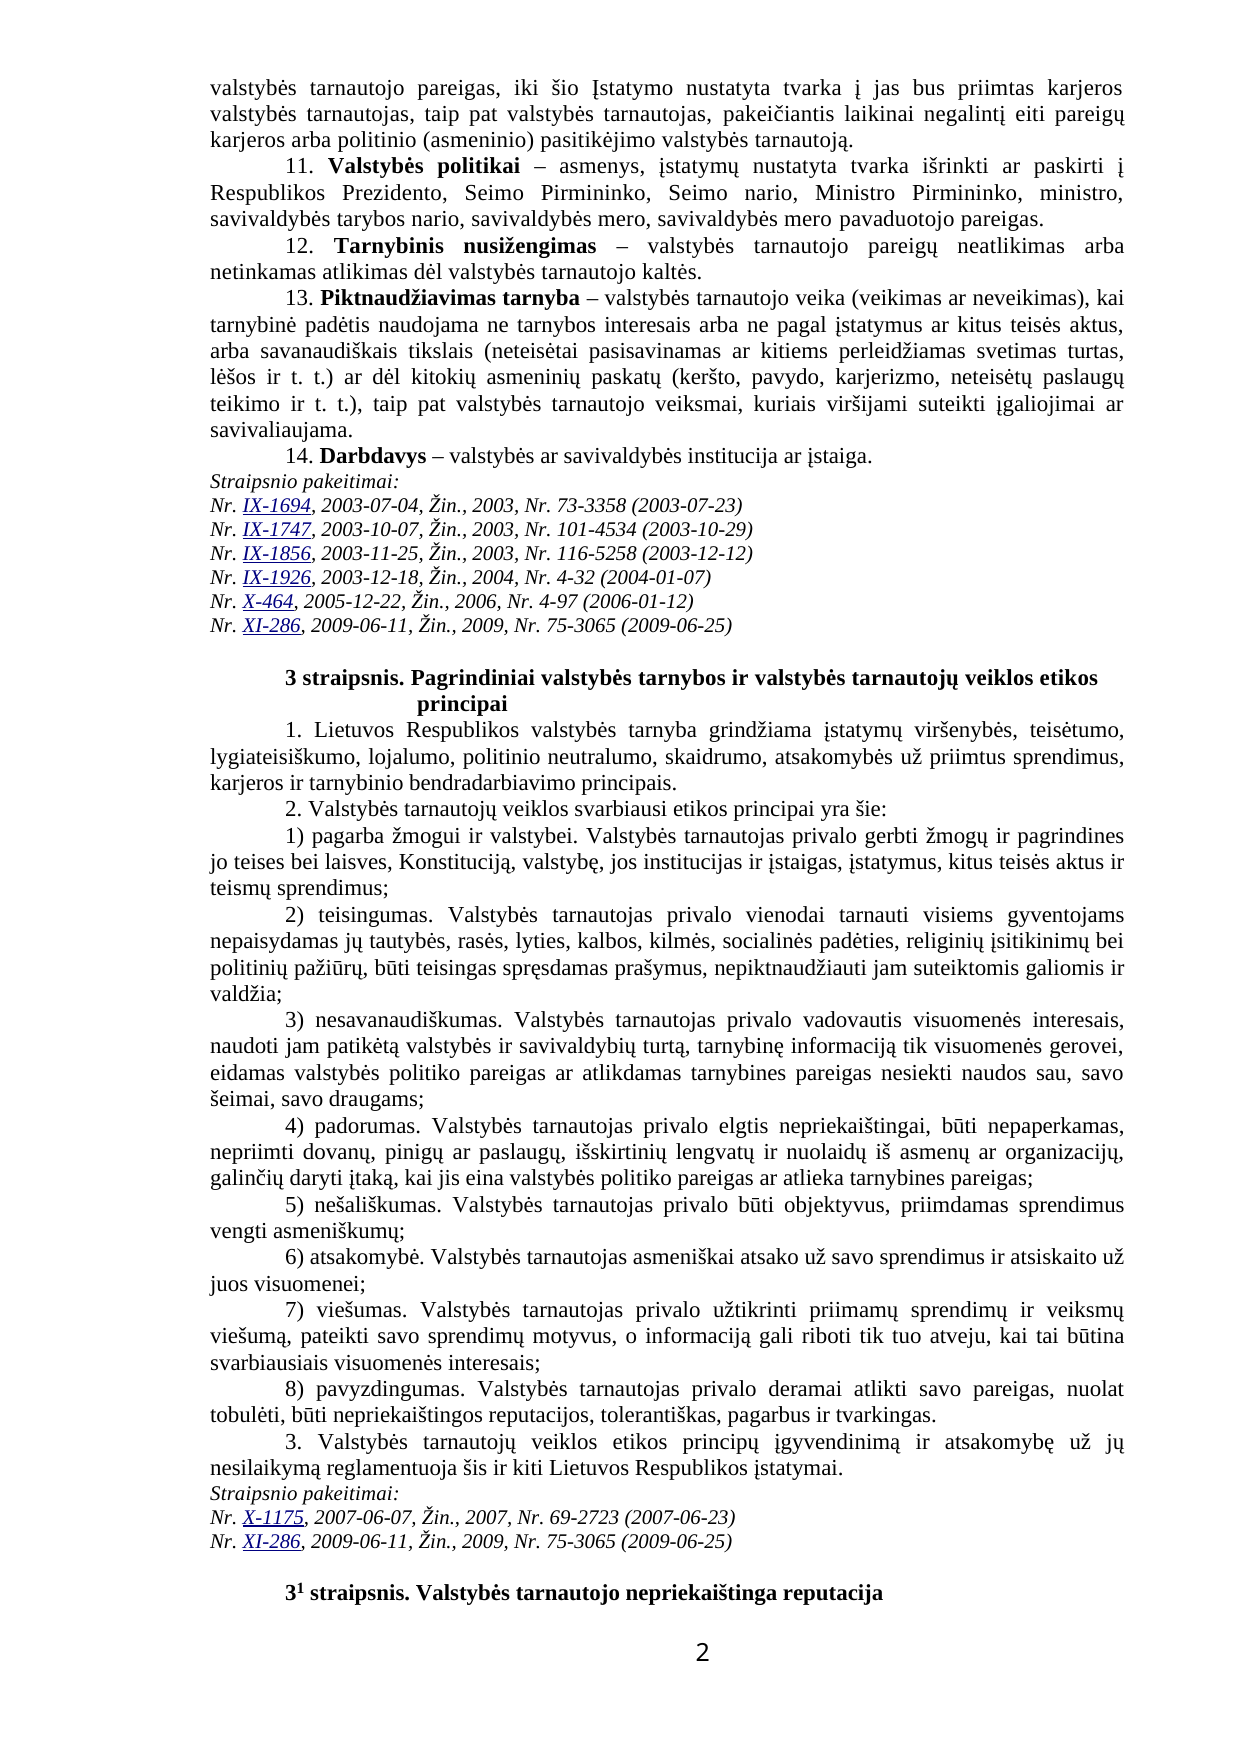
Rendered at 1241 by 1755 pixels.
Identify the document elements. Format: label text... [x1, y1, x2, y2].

text 6) atsakomybė. Valstybės tarnautojas asmeniškai atsako už savo sprendimus ir atsiskaito už juos visuomenei; [210, 1243, 1126, 1296]
text Straipsnio pakeitimai: [210, 469, 1126, 493]
text 14. Darbdavys – valstybės ar savivaldybės institucija ar įstaiga. [210, 442, 1120, 469]
text 2. Valstybės tarnautojų veiklos svarbiausi etikos principai yra šie: [210, 795, 1126, 822]
text 4) padorumas. Valstybės tarnautojas privalo elgtis nepriekaištingai, būti nepaperkamas, nepriimti dovanų, pinigų ar paslaugų, išskirtinių lengvatų ir nuolaidų iš asmenų ar organizacijų, galinčių daryti įtaką, kai jis eina valstybės politiko pareigas ar atlieka tarnybines pareigas; [210, 1112, 1126, 1191]
text 3) nesavanaudiškumas. Valstybės tarnautojas privalo vadovautis visuomenės interesais, naudoti jam patikėtą valstybės ir savivaldybių turtą, tarnybinę informaciją tik visuomenės gerovei, eidamas valstybės politiko pareigas ar atlikdamas tarnybines pareigas nesiekti naudos sau, savo šeimai, savo draugams; [210, 1006, 1126, 1112]
text 12. Tarnybinis nusižengimas – valstybės tarnautojo pareigų neatlikimas arba netinkamas atlikimas dėl valstybės tarnautojo kaltės. [210, 232, 1126, 284]
text Nr. XI-286, 2009-06-11, Žin., 2009, Nr. 75-3065 (2009-06-25) [210, 1529, 1120, 1553]
text 3 straipsnis. Pagrindiniai valstybės tarnybos ir valstybės tarnautojų veiklos etikos [285, 664, 1126, 690]
text 1. Lietuvos Respublikos valstybės tarnyba grindžiama įstatymų viršenybės, teisėtumo, lygiateisiškumo, lojalumo, politinio neutralumo, skaidrumo, atsakomybės už priimtus sprendimus, karjeros ir tarnybinio bendradarbiavimo principais. [210, 716, 1126, 795]
text Straipsnio pakeitimai: [210, 1481, 1126, 1505]
text Nr. IX-1747, 2003-10-07, Žin., 2003, Nr. 101-4534 (2003-10-29) [210, 517, 1120, 541]
text 31 straipsnis. Valstybės tarnautojo nepriekaištinga reputacija [210, 1579, 1120, 1606]
text 8) pavyzdingumas. Valstybės tarnautojas privalo deramai atlikti savo pareigas, nuolat tobulėti, būti nepriekaištingos reputacijos, tolerantiškas, pagarbus ir tvarkingas. [210, 1375, 1126, 1428]
text Nr. X-464, 2005-12-22, Žin., 2006, Nr. 4-97 (2006-01-12) [210, 589, 1120, 613]
text 1) pagarba žmogui ir valstybei. Valstybės tarnautojas privalo gerbti žmogų ir pagrindines jo teises bei laisves, Konstituciją, valstybę, jos institucijas ir įstaigas, įstatymus, kitus teisės aktus ir teismų sprendimus; [210, 822, 1126, 901]
text 7) viešumas. Valstybės tarnautojas privalo užtikrinti priimamų sprendimų ir veiksmų viešumą, pateikti savo sprendimų motyvus, o informaciją gali riboti tik tuo atveju, kai tai būtina svarbiausiais visuomenės interesais; [210, 1296, 1126, 1375]
text 11. Valstybės politikai – asmenys, įstatymų nustatyta tvarka išrinkti ar paskirti į Respublikos Prezidento, Seimo Pirmininko, Seimo nario, Ministro Pirmininko, ministro, savivaldybės tarybos nario, savivaldybės mero, savivaldybės mero pavaduotojo pareigas. [210, 153, 1126, 232]
text valstybės tarnautojo pareigas, iki šio Įstatymo nustatyta tvarka į jas bus priimtas karjeros valstybės tarnautojas, taip pat valstybės tarnautojas, pakeičiantis laikinai negalintį eiti pareigų karjeros arba politinio (asmeninio) pasitikėjimo valstybės tarnautoją. [210, 73, 1126, 153]
text 13. Piktnaudžiavimas tarnyba – valstybės tarnautojo veika (veikimas ar neveikimas), kai tarnybinė padėtis naudojama ne tarnybos interesais arba ne pagal įstatymus ar kitus teisės aktus, arba savanaudiškais tikslais (neteisėtai pasisavinamas ar kitiems perleidžiamas svetimas turtas, lėšos ir t. t.) ar dėl kitokių asmeninių paskatų (keršto, pavydo, karjerizmo, neteisėtų paslaugų teikimo ir t. t.), taip pat valstybės tarnautojo veiksmai, kuriais viršijami suteikti įgaliojimai ar savivaliaujama. [210, 284, 1126, 442]
text 3. Valstybės tarnautojų veiklos etikos principų įgyvendinimą ir atsakomybę už jų nesilaikymą reglamentuoja šis ir kiti Lietuvos Respublikos įstatymai. [210, 1428, 1126, 1481]
text Nr. IX-1926, 2003-12-18, Žin., 2004, Nr. 4-32 (2004-01-07) [210, 565, 1120, 589]
text 5) nešališkumas. Valstybės tarnautojas privalo būti objektyvus, priimdamas sprendimus vengti asmeniškumų; [210, 1191, 1126, 1243]
text Nr. IX-1694, 2003-07-04, Žin., 2003, Nr. 73-3358 (2003-07-23) [210, 493, 1120, 517]
text Nr. XI-286, 2009-06-11, Žin., 2009, Nr. 75-3065 (2009-06-25) [210, 613, 1120, 637]
text principai [417, 690, 1126, 716]
text 2) teisingumas. Valstybės tarnautojas privalo vienodai tarnauti visiems gyventojams nepaisydamas jų tautybės, rasės, lyties, kalbos, kilmės, socialinės padėties, religinių įsitikinimų bei politinių pažiūrų, būti teisingas spręsdamas prašymus, nepiktnaudžiauti jam suteiktomis galiomis ir valdžia; [210, 901, 1126, 1006]
text Nr. X-1175, 2007-06-07, Žin., 2007, Nr. 69-2723 (2007-06-23) [210, 1505, 1120, 1529]
text Nr. IX-1856, 2003-11-25, Žin., 2003, Nr. 116-5258 (2003-12-12) [210, 541, 1120, 565]
